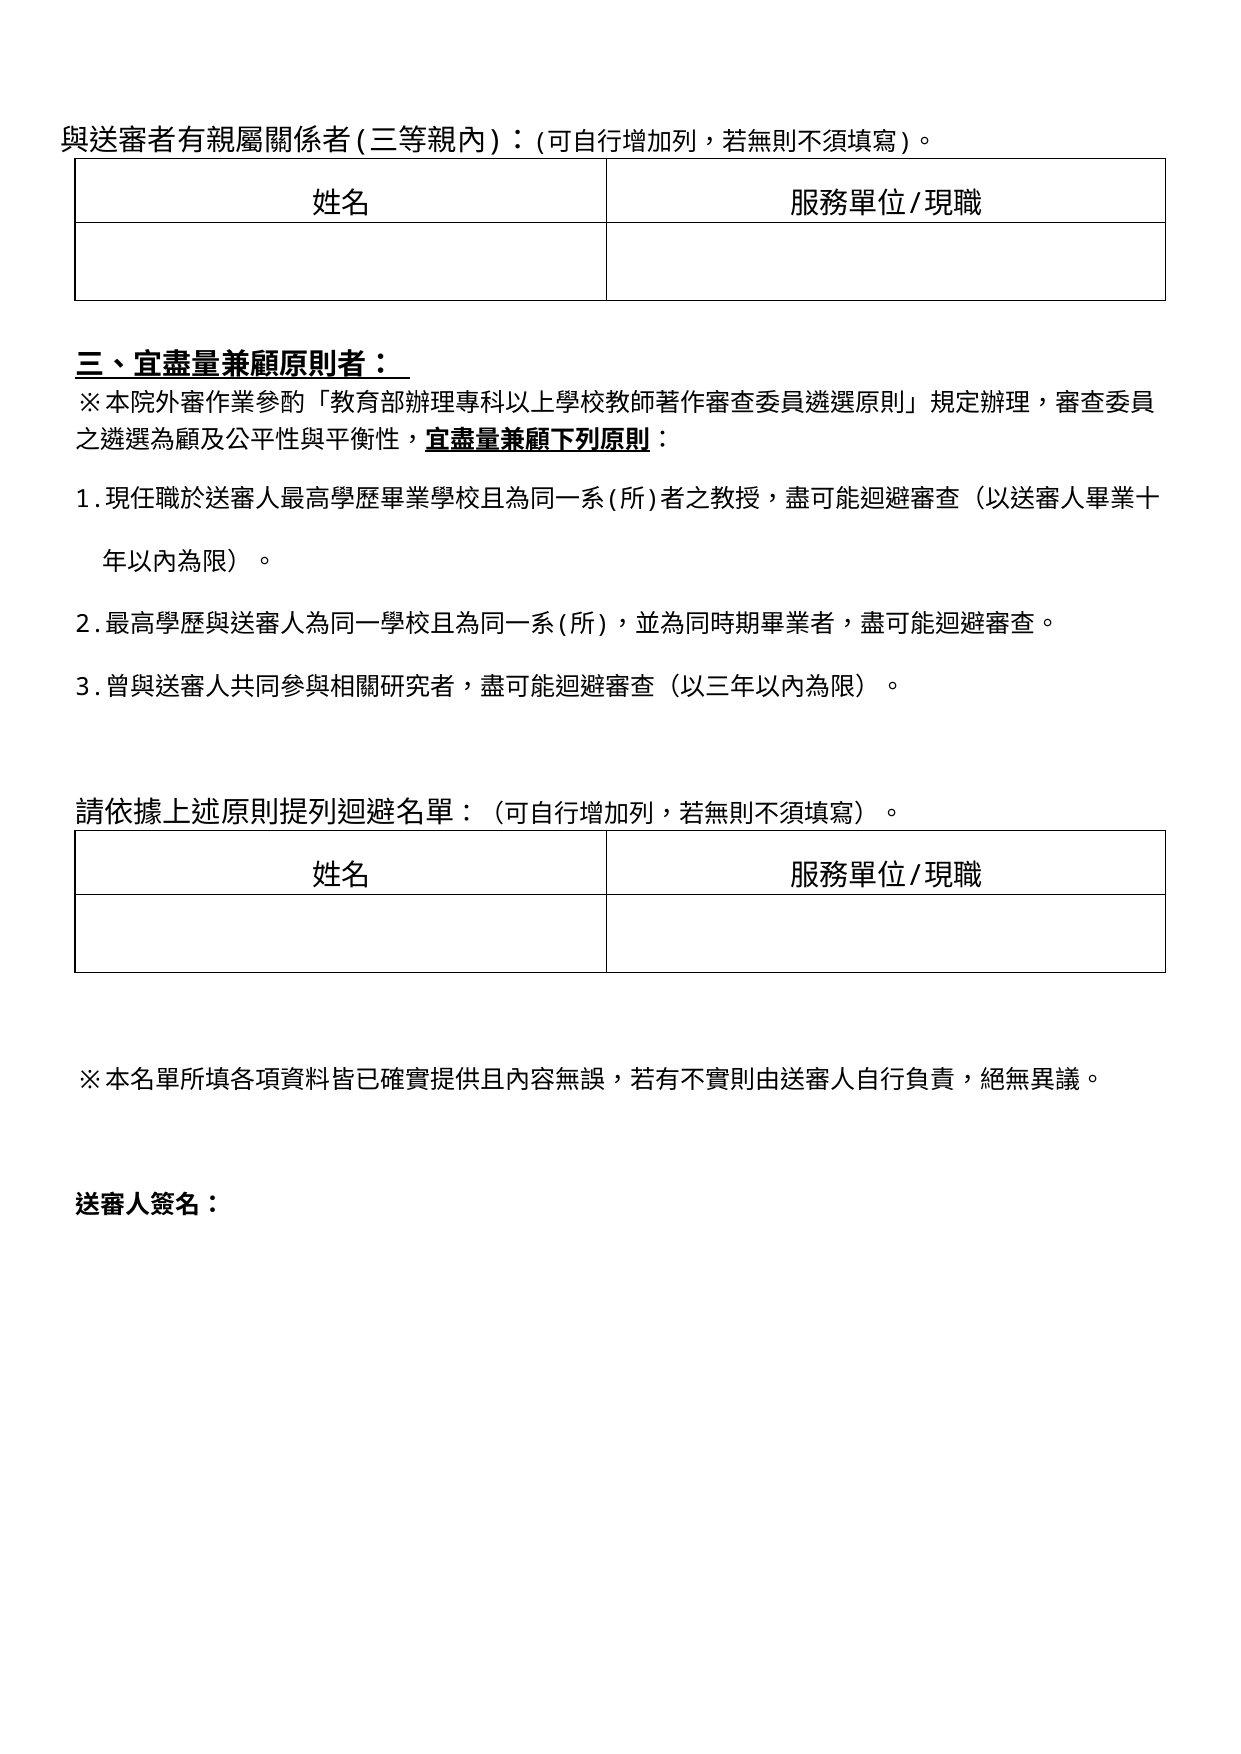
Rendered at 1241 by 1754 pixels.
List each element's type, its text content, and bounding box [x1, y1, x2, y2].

text ※本名單所填各項資料皆已確實提供且內容無誤，若有不實則由送審人自行負責，絕無異議。 [75, 1036, 1165, 1098]
table_cell [76, 895, 606, 972]
text 三、宜盡量兼顧原則者： [75, 341, 1165, 383]
table_header 服務單位/現職 [607, 159, 1165, 222]
table_header 姓名 [76, 831, 606, 894]
text 3.曾與送審人共同參與相關研究者，盡可能迴避審查（以三年以內為限）。 [75, 643, 1165, 705]
text ※本院外審作業參酌「教育部辦理專科以上學校教師著作審查委員遴選原則」規定辦理，審查委員 [75, 383, 1165, 419]
text 2.最高學歷與送審人為同一學校且為同一系(所)，並為同時期畢業者，盡可能迴避審查。 [75, 580, 1165, 643]
text 與送審者有親屬關係者(三等親內)：(可自行增加列，若無則不須填寫)。 [60, 96, 1165, 158]
table_header 姓名 [76, 159, 606, 222]
table_cell [76, 223, 606, 300]
text 1.現任職於送審人最高學歷畢業學校且為同一系(所)者之教授，盡可能迴避審查（以送審人畢業十年以內為限）。 [75, 455, 1165, 580]
text 送審人簽名： [75, 1161, 903, 1223]
table_cell [607, 223, 1165, 300]
table_header 服務單位/現職 [607, 831, 1165, 894]
table_cell [607, 895, 1165, 972]
text 請依據上述原則提列迴避名單：（可自行增加列，若無則不須填寫）。 [75, 768, 1165, 830]
text 之遴選為顧及公平性與平衡性，宜盡量兼顧下列原則： [75, 419, 1165, 455]
